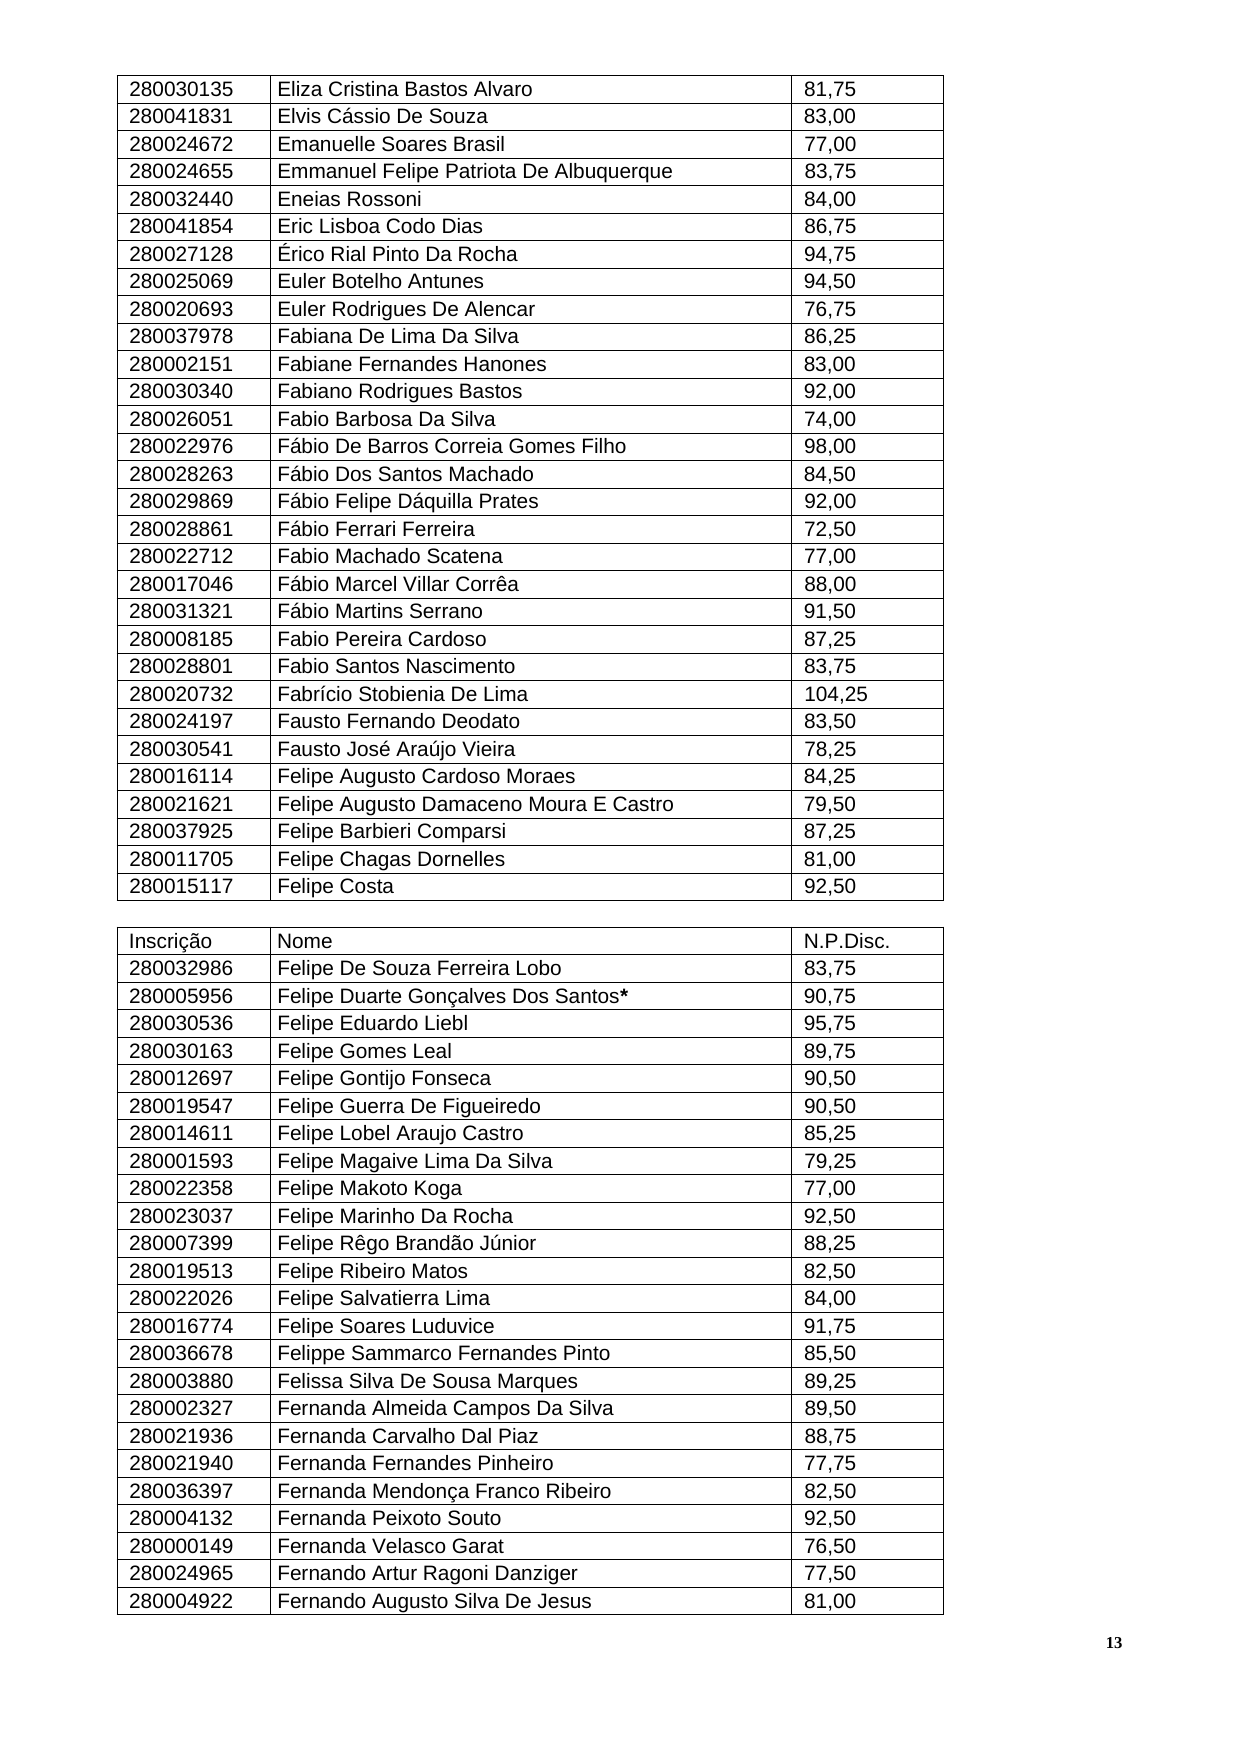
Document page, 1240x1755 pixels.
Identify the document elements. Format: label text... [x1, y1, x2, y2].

table_cell 280036397 [118, 1478, 270, 1504]
table_cell Fábio Dos Santos Machado [271, 461, 791, 487]
table_cell 88,25 [792, 1230, 943, 1257]
table_cell 84,50 [792, 461, 943, 487]
table_cell Felipe Eduardo Liebl [271, 1010, 791, 1037]
table_cell Fábio Marcel Villar Corrêa [271, 571, 791, 597]
table_cell 280004922 [118, 1588, 270, 1614]
table_cell 280032986 [118, 955, 270, 982]
table_cell 89,75 [792, 1038, 943, 1064]
table_cell 280001593 [118, 1148, 270, 1174]
table_cell Felipe Barbieri Comparsi [271, 819, 791, 845]
table_cell 86,75 [792, 214, 943, 240]
table_cell 92,50 [792, 1203, 943, 1229]
table_cell 280024965 [118, 1560, 270, 1587]
table_header Inscrição [118, 928, 270, 954]
table_cell 280026051 [118, 406, 270, 432]
table_cell 280037978 [118, 324, 270, 350]
table_cell 280011705 [118, 846, 270, 872]
table_cell Felippe Sammarco Fernandes Pinto [271, 1340, 791, 1367]
table_cell 280002327 [118, 1395, 270, 1422]
table_cell 280021936 [118, 1423, 270, 1449]
table_cell Felipe Marinho Da Rocha [271, 1203, 791, 1229]
table_cell 83,75 [792, 955, 943, 982]
table_cell 78,25 [792, 736, 943, 762]
table_cell Euler Rodrigues De Alencar [271, 296, 791, 322]
table_cell 87,25 [792, 626, 943, 652]
table_cell 88,00 [792, 571, 943, 597]
table_header N.P.Disc. [792, 928, 943, 954]
table_cell Fábio Felipe Dáquilla Prates [271, 489, 791, 515]
table_cell Felipe Guerra De Figueiredo [271, 1093, 791, 1119]
table_cell 89,50 [792, 1395, 943, 1422]
table_cell 81,00 [792, 846, 943, 872]
table_cell 92,00 [792, 489, 943, 515]
table_cell 280002151 [118, 351, 270, 377]
table_cell 74,00 [792, 406, 943, 432]
table_cell 280022712 [118, 544, 270, 570]
table_cell Fausto José Araújo Vieira [271, 736, 791, 762]
table_cell 280030135 [118, 76, 270, 102]
table_cell Fernando Augusto Silva De Jesus [271, 1588, 791, 1614]
table_cell Felipe Salvatierra Lima [271, 1285, 791, 1312]
table_cell 83,75 [792, 159, 943, 185]
table_cell 82,50 [792, 1478, 943, 1504]
table_cell Felissa Silva De Sousa Marques [271, 1368, 791, 1394]
table_cell 280019513 [118, 1258, 270, 1284]
table_cell 280028263 [118, 461, 270, 487]
table_cell 76,75 [792, 296, 943, 322]
table_cell 280017046 [118, 571, 270, 597]
table_cell 280012697 [118, 1065, 270, 1092]
table_cell Eneias Rossoni [271, 186, 791, 212]
table_header Nome [271, 928, 791, 954]
table_cell Felipe De Souza Ferreira Lobo [271, 955, 791, 982]
table_cell 280037925 [118, 819, 270, 845]
table_cell Fábio Ferrari Ferreira [271, 516, 791, 542]
table_cell Emmanuel Felipe Patriota De Albuquerque [271, 159, 791, 185]
table_cell 280000149 [118, 1533, 270, 1559]
table_cell Eric Lisboa Codo Dias [271, 214, 791, 240]
table_cell Felipe Duarte Gonçalves Dos Santos* [271, 983, 791, 1009]
table_cell 82,50 [792, 1258, 943, 1284]
table_cell 83,00 [792, 351, 943, 377]
table_cell 76,50 [792, 1533, 943, 1559]
table_cell 83,75 [792, 654, 943, 680]
table_cell 280029869 [118, 489, 270, 515]
table_cell 280005956 [118, 983, 270, 1009]
table_cell 81,00 [792, 1588, 943, 1614]
table_cell 89,25 [792, 1368, 943, 1394]
table_cell 280022026 [118, 1285, 270, 1312]
table_cell 94,50 [792, 269, 943, 295]
table_cell 280022976 [118, 434, 270, 460]
table_cell 92,00 [792, 379, 943, 405]
table_cell 280022358 [118, 1175, 270, 1202]
table_cell 72,50 [792, 516, 943, 542]
table_cell 280003880 [118, 1368, 270, 1394]
table_cell Fabiano Rodrigues Bastos [271, 379, 791, 405]
table_cell 77,00 [792, 1175, 943, 1202]
table_cell Felipe Magaive Lima Da Silva [271, 1148, 791, 1174]
table_cell 280024197 [118, 709, 270, 735]
table_cell Fernando Artur Ragoni Danziger [271, 1560, 791, 1587]
table_cell 79,50 [792, 791, 943, 817]
table_cell Felipe Gontijo Fonseca [271, 1065, 791, 1092]
table_cell 92,50 [792, 874, 943, 900]
table_cell 280016114 [118, 764, 270, 790]
table_cell 280030340 [118, 379, 270, 405]
table_cell 280032440 [118, 186, 270, 212]
table_cell Fernanda Almeida Campos Da Silva [271, 1395, 791, 1422]
table_cell Fabio Pereira Cardoso [271, 626, 791, 652]
table_cell 280020693 [118, 296, 270, 322]
table_cell 280004132 [118, 1505, 270, 1532]
table_cell Fernanda Peixoto Souto [271, 1505, 791, 1532]
table_cell Felipe Soares Luduvice [271, 1313, 791, 1339]
table_cell Fábio De Barros Correia Gomes Filho [271, 434, 791, 460]
table_cell 86,25 [792, 324, 943, 350]
table_cell Fabiane Fernandes Hanones [271, 351, 791, 377]
table_cell 94,75 [792, 241, 943, 267]
table_cell 77,75 [792, 1450, 943, 1477]
table_cell 280015117 [118, 874, 270, 900]
table_cell 83,00 [792, 104, 943, 130]
table_cell 280020732 [118, 681, 270, 707]
table_cell 280023037 [118, 1203, 270, 1229]
table_cell 85,50 [792, 1340, 943, 1367]
table_cell 280041831 [118, 104, 270, 130]
table_cell 280027128 [118, 241, 270, 267]
table_cell Fabio Machado Scatena [271, 544, 791, 570]
table_cell 91,50 [792, 599, 943, 625]
table_cell 280030541 [118, 736, 270, 762]
table_cell 280008185 [118, 626, 270, 652]
table_cell 79,25 [792, 1148, 943, 1174]
table_cell 280041854 [118, 214, 270, 240]
table_cell Fabio Santos Nascimento [271, 654, 791, 680]
table_cell Euler Botelho Antunes [271, 269, 791, 295]
table_cell 280031321 [118, 599, 270, 625]
table_cell Fernanda Fernandes Pinheiro [271, 1450, 791, 1477]
table_cell 280007399 [118, 1230, 270, 1257]
table_cell Fernanda Carvalho Dal Piaz [271, 1423, 791, 1449]
table_cell Eliza Cristina Bastos Alvaro [271, 76, 791, 102]
table_cell Fabio Barbosa Da Silva [271, 406, 791, 432]
table_cell 95,75 [792, 1010, 943, 1037]
table_cell Fausto Fernando Deodato [271, 709, 791, 735]
table_cell Fabrício Stobienia De Lima [271, 681, 791, 707]
table_cell 90,75 [792, 983, 943, 1009]
table_cell 84,00 [792, 186, 943, 212]
table_cell Elvis Cássio De Souza [271, 104, 791, 130]
table_cell 280016774 [118, 1313, 270, 1339]
table_cell 88,75 [792, 1423, 943, 1449]
table_cell Fábio Martins Serrano [271, 599, 791, 625]
table_cell 280028861 [118, 516, 270, 542]
table_cell 85,25 [792, 1120, 943, 1147]
table_cell 81,75 [792, 76, 943, 102]
table_cell Fabiana De Lima Da Silva [271, 324, 791, 350]
table_cell 104,25 [792, 681, 943, 707]
table_cell Felipe Costa [271, 874, 791, 900]
table_cell 77,50 [792, 1560, 943, 1587]
table_cell 84,00 [792, 1285, 943, 1312]
table_cell 77,00 [792, 131, 943, 157]
table_cell Felipe Rêgo Brandão Júnior [271, 1230, 791, 1257]
table_cell 83,50 [792, 709, 943, 735]
table_cell Felipe Makoto Koga [271, 1175, 791, 1202]
table_cell 98,00 [792, 434, 943, 460]
table_cell 280021940 [118, 1450, 270, 1477]
table_cell 91,75 [792, 1313, 943, 1339]
table_cell 280025069 [118, 269, 270, 295]
table_cell Emanuelle Soares Brasil [271, 131, 791, 157]
table_cell 90,50 [792, 1065, 943, 1092]
table_cell 280028801 [118, 654, 270, 680]
table_cell 280021621 [118, 791, 270, 817]
table_cell 280024655 [118, 159, 270, 185]
table_cell Felipe Lobel Araujo Castro [271, 1120, 791, 1147]
table_cell 280030163 [118, 1038, 270, 1064]
table_cell Felipe Augusto Cardoso Moraes [271, 764, 791, 790]
table_cell Fernanda Velasco Garat [271, 1533, 791, 1559]
table_cell 280030536 [118, 1010, 270, 1037]
table_cell 280024672 [118, 131, 270, 157]
table_cell 280019547 [118, 1093, 270, 1119]
table_cell 92,50 [792, 1505, 943, 1532]
table_cell 87,25 [792, 819, 943, 845]
table_cell Érico Rial Pinto Da Rocha [271, 241, 791, 267]
table_cell Felipe Gomes Leal [271, 1038, 791, 1064]
table_cell 90,50 [792, 1093, 943, 1119]
table_cell Fernanda Mendonça Franco Ribeiro [271, 1478, 791, 1504]
table_cell 84,25 [792, 764, 943, 790]
table_cell Felipe Ribeiro Matos [271, 1258, 791, 1284]
table_cell 280014611 [118, 1120, 270, 1147]
table_cell Felipe Augusto Damaceno Moura E Castro [271, 791, 791, 817]
table_cell Felipe Chagas Dornelles [271, 846, 791, 872]
table_cell 77,00 [792, 544, 943, 570]
table_cell 280036678 [118, 1340, 270, 1367]
